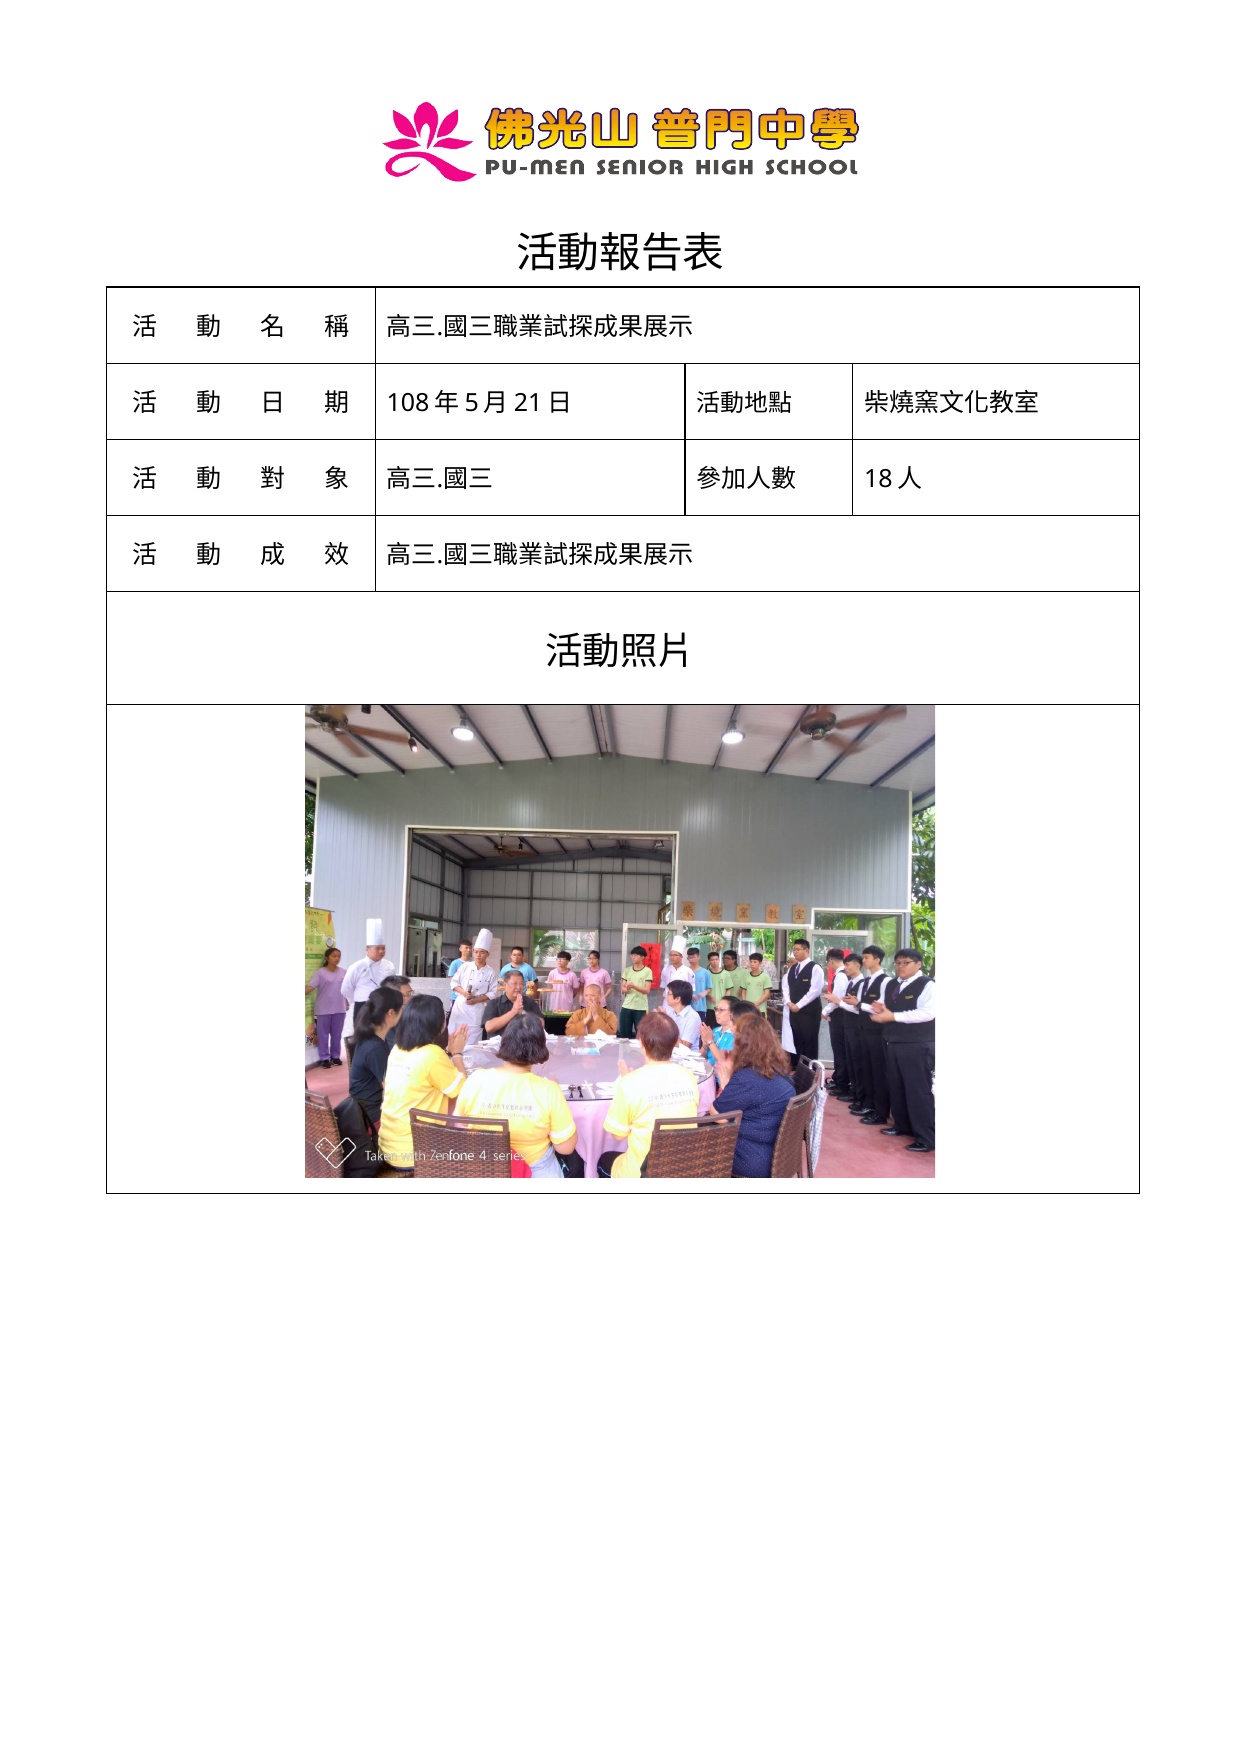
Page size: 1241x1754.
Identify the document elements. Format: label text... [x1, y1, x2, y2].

table_cell 活動成效 [107, 516, 375, 591]
table_cell 高三.國三職業試探成果展示 [376, 516, 1139, 591]
table_cell 活動照片 [107, 592, 1139, 704]
table_cell 高三.國三 [376, 440, 684, 514]
table_cell 活動對象 [107, 440, 375, 514]
picture [378, 98, 862, 185]
table_cell 18人 [853, 440, 1139, 514]
table_cell [107, 705, 1139, 1193]
table_header 高三.國三職業試探成果展示 [376, 288, 1139, 362]
table_cell 參加人數 [686, 440, 852, 514]
table_cell 活動日期 [107, 364, 375, 438]
table_header 活動名稱 [107, 288, 375, 362]
table_cell 108年5月21日 [376, 364, 684, 438]
picture [305, 705, 936, 1178]
text 活動報告表 [118, 211, 1122, 286]
table_cell 活動地點 [686, 364, 852, 438]
table_cell 柴燒窯文化教室 [853, 364, 1139, 438]
